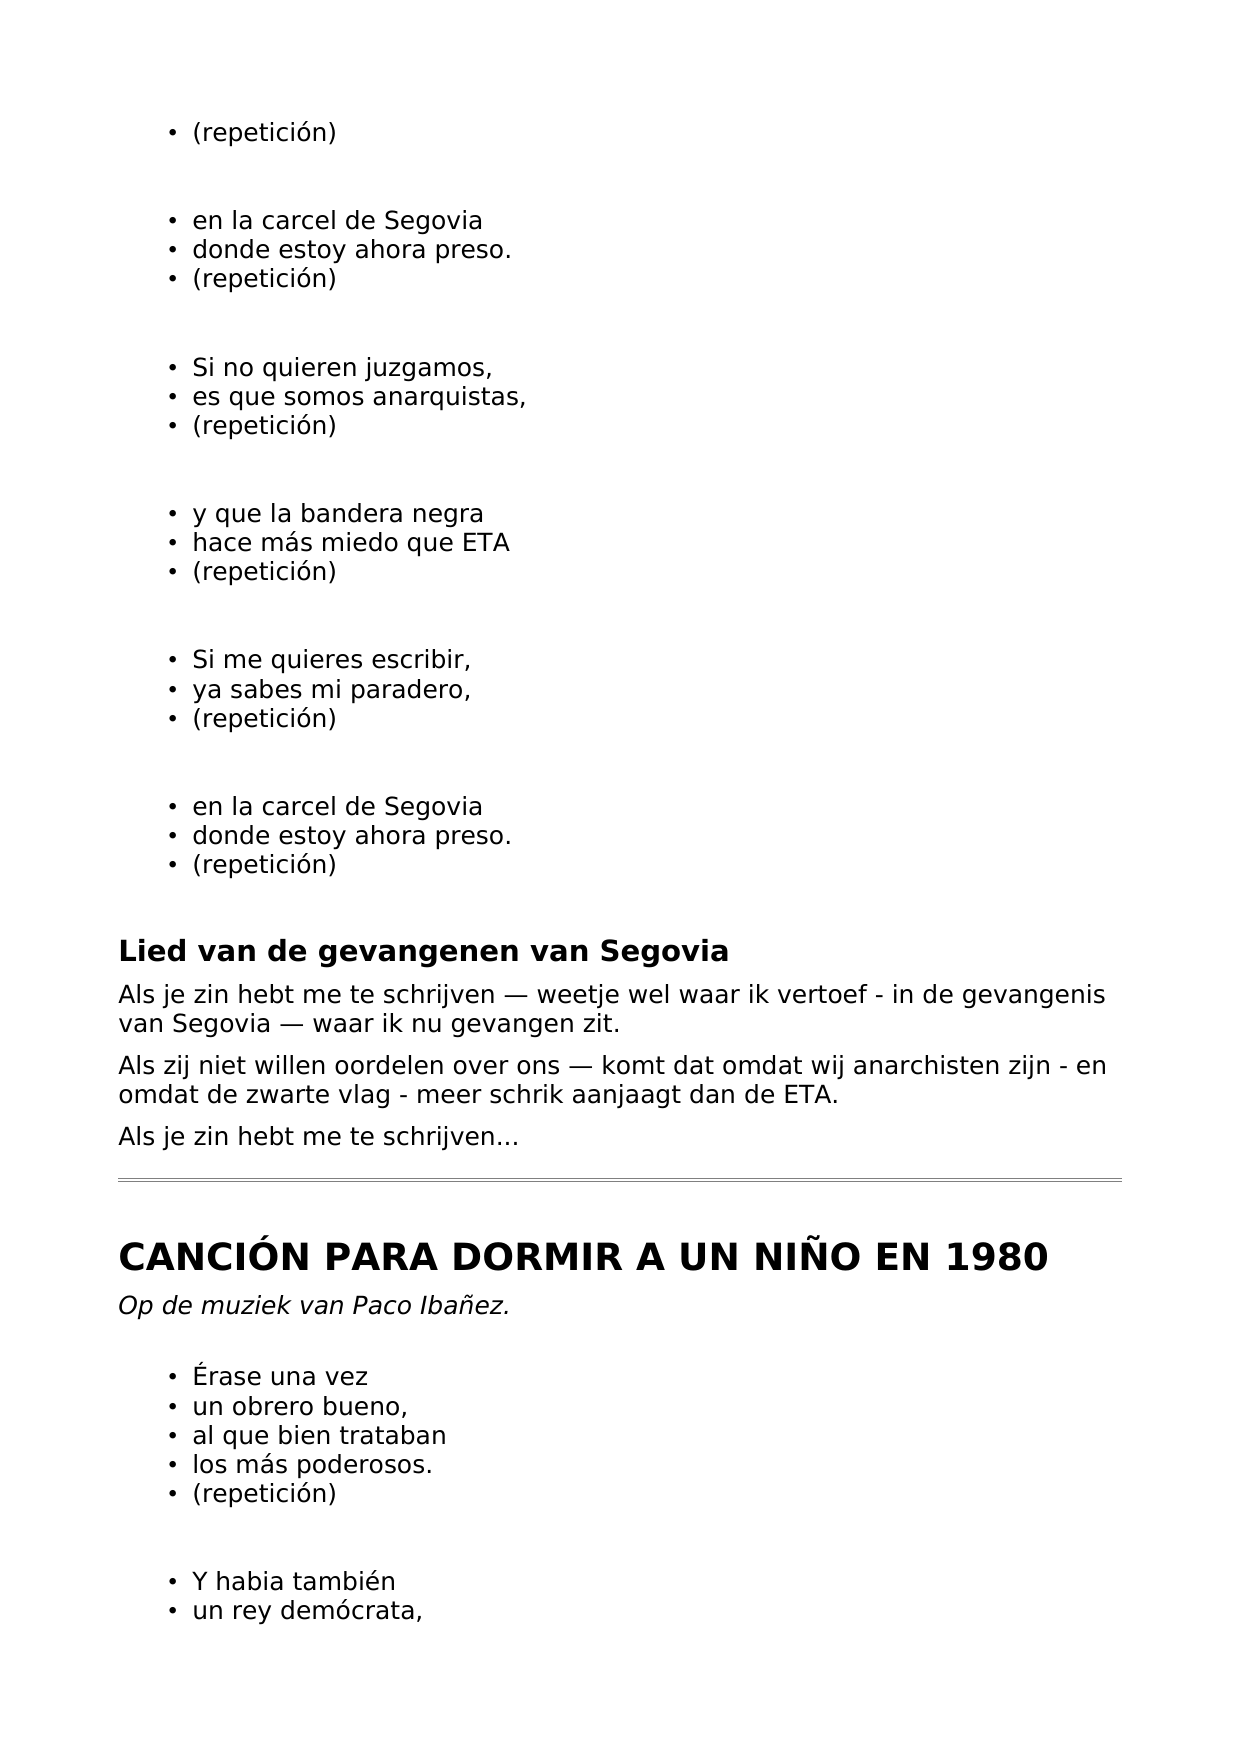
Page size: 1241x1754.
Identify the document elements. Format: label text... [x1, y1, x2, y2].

list ya sabes mi paradero, [177, 675, 1122, 704]
list un obrero bueno, [177, 1392, 1122, 1421]
text Als je zin hebt me te schrijven — weetje wel waar ik vertoef - in de gevangenis van Segovia — waar ik nu gevangen zit. [118, 981, 1122, 1039]
list hace más miedo que ETA [177, 528, 1122, 557]
list al que bien trataban [177, 1421, 1122, 1450]
text Op de muziek van Paco Ibañez. [118, 1291, 1122, 1321]
list los más poderosos. [177, 1450, 1122, 1479]
list un rey demócrata, [177, 1596, 1122, 1626]
text Als zij niet willen oordelen over ons — komt dat omdat wij anarchisten zijn - en omdat de zwarte vlag - meer schrik aanjaagt dan de ETA. [118, 1051, 1122, 1110]
list (repetición) [177, 118, 1122, 147]
list (repetición) [177, 850, 1122, 879]
list y que la bandera negra [177, 499, 1122, 528]
list es que somos anarquistas, [177, 382, 1122, 411]
list Si no quieren juzgamos, [177, 353, 1122, 382]
subtitle CANCIÓN PARA DORMIR A UN NIÑO EN 1980 [118, 1235, 1122, 1279]
list Érase una vez [177, 1362, 1122, 1392]
subtitle Lied van de gevangenen van Segovia [118, 934, 1122, 968]
list donde estoy ahora preso. [177, 235, 1122, 264]
text Als je zin hebt me te schrijven... [118, 1122, 1122, 1151]
list Si me quieres escribir, [177, 646, 1122, 675]
list (repetición) [177, 704, 1122, 733]
list (repetición) [177, 1479, 1122, 1508]
list en la carcel de Segovia [177, 792, 1122, 821]
list (repetición) [177, 264, 1122, 294]
list (repetición) [177, 557, 1122, 587]
list Y habia también [177, 1567, 1122, 1596]
list (repetición) [177, 411, 1122, 440]
list donde estoy ahora preso. [177, 821, 1122, 850]
list en la carcel de Segovia [177, 206, 1122, 235]
